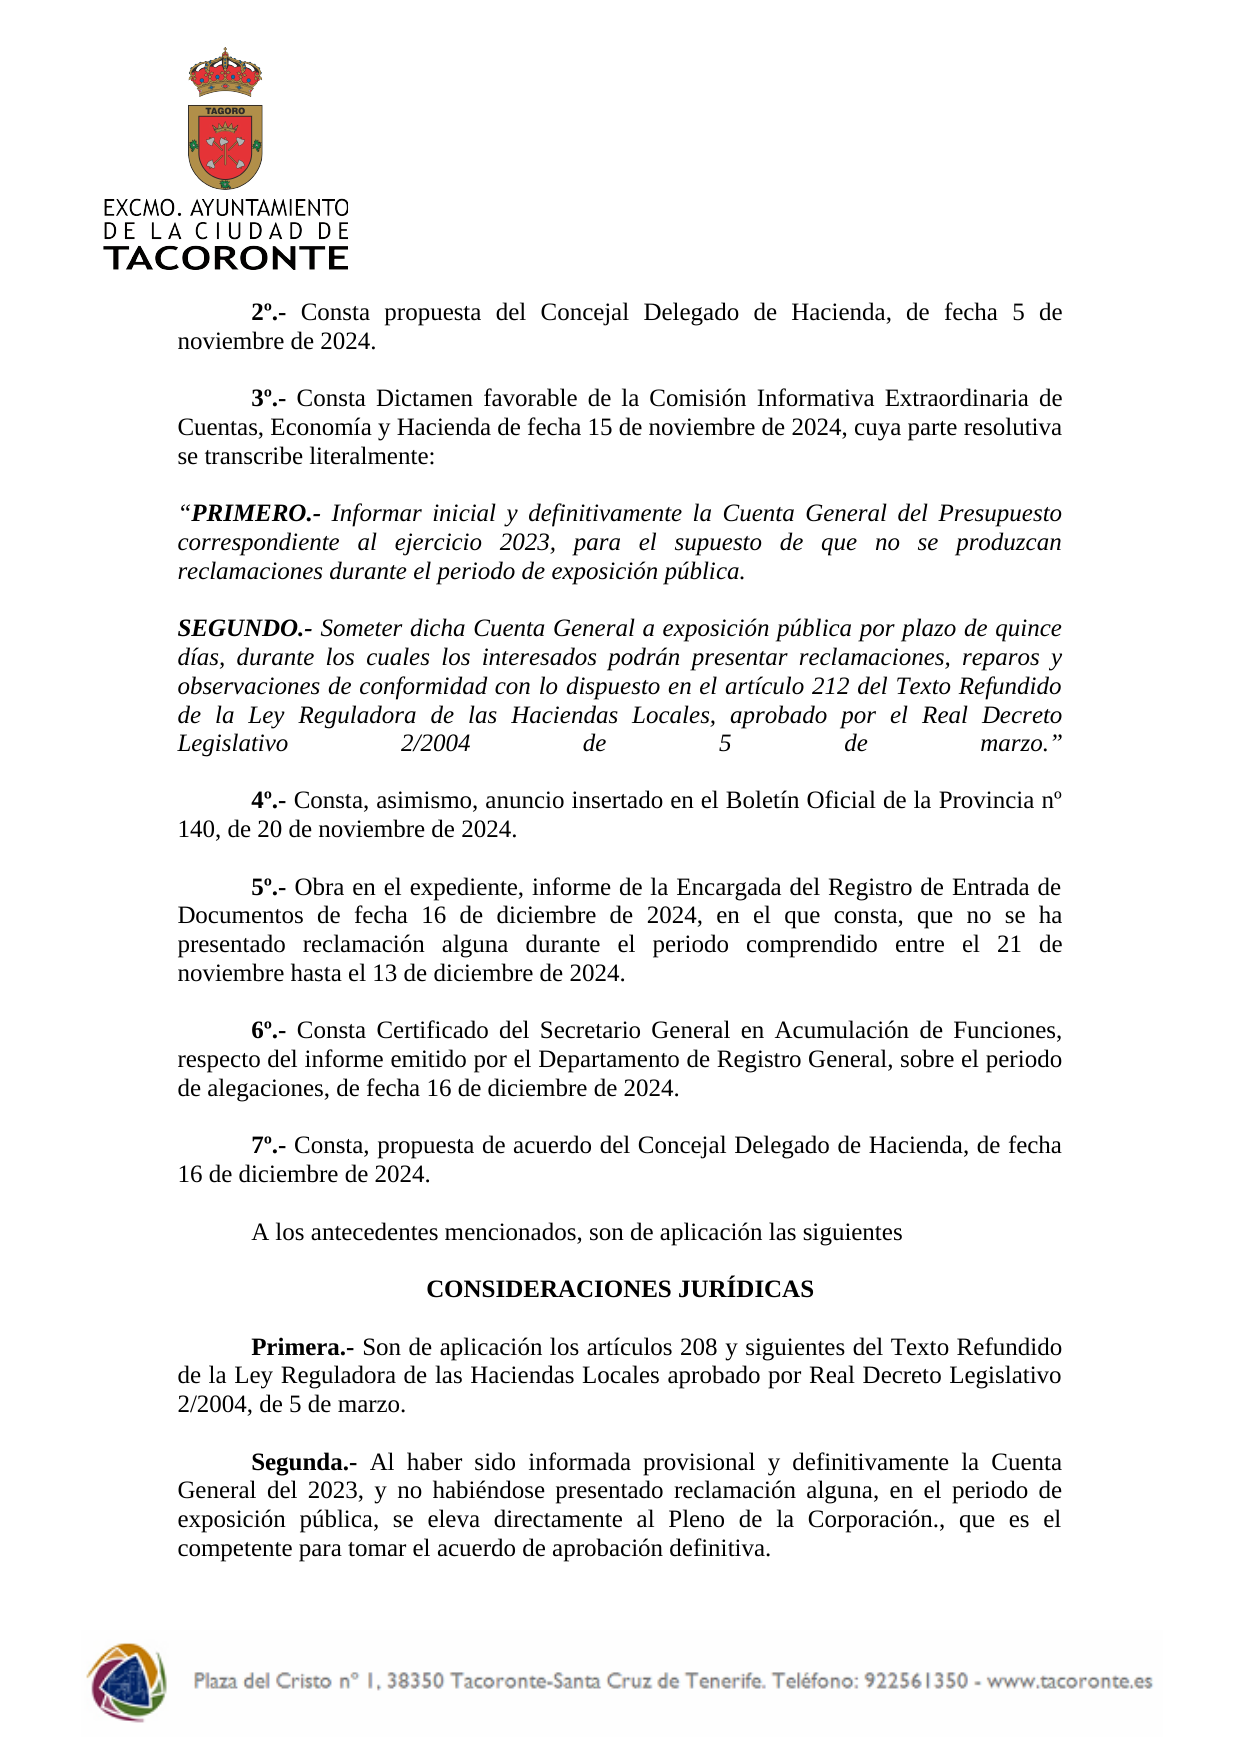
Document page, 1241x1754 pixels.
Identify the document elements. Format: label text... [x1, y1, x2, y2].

text 3º.- Consta Dictamen favorable de la Comisión Informativa Extraordinaria de Cuentas, Economía y Hacienda de fecha 15 de noviembre de 2024, cuya parte resolutiva se transcribe literalmente: [177, 383, 1063, 470]
text SEGUNDO.- Someter dicha Cuenta General a exposición pública por plazo de quince días, durante los cuales los interesados podrán presentar reclamaciones, reparos y observaciones de conformidad con lo dispuesto en el artículo 212 del Texto Refundido de la Ley Reguladora de las Haciendas Locales, aprobado por el Real Decreto Legislativo 2/2004 de 5 de marzo.” [177, 613, 1063, 785]
text 2º.- Consta propuesta del Concejal Delegado de Hacienda, de fecha 5 de noviembre de 2024. [177, 297, 1063, 355]
text 5º.- Obra en el expediente, informe de la Encargada del Registro de Entrada de Documentos de fecha 16 de diciembre de 2024, en el que consta, que no se ha presentado reclamación alguna durante el periodo comprendido entre el 21 de noviembre hasta el 13 de diciembre de 2024. [177, 872, 1063, 987]
text “PRIMERO.- Informar inicial y definitivamente la Cuenta General del Presupuesto correspondiente al ejercicio 2023, para el supuesto de que no se produzcan reclamaciones durante el periodo de exposición pública. [177, 498, 1063, 585]
picture [103, 47, 348, 270]
text 4º.- Consta, asimismo, anuncio insertado en el Boletín Oficial de la Provincia nº 140, de 20 de noviembre de 2024. [177, 785, 1063, 843]
text Segunda.- Al haber sido informada provisional y definitivamente la Cuenta General del 2023, y no habiéndose presentado reclamación alguna, en el periodo de exposición pública, se eleva directamente al Pleno de la Corporación., que es el competente para tomar el acuerdo de aprobación definitiva. [177, 1447, 1063, 1562]
text Primera.- Son de aplicación los artículos 208 y siguientes del Texto Refundido de la Ley Reguladora de las Haciendas Locales aprobado por Real Decreto Legislativo 2/2004, de 5 de marzo. [177, 1332, 1063, 1418]
text CONSIDERACIONES JURÍDICAS [177, 1274, 1063, 1303]
text 6º.- Consta Certificado del Secretario General en Acumulación de Funciones, respecto del informe emitido por el Departamento de Registro General, sobre el periodo de alegaciones, de fecha 16 de diciembre de 2024. [177, 1015, 1063, 1102]
picture [80, 1630, 1163, 1737]
text 7º.- Consta, propuesta de acuerdo del Concejal Delegado de Hacienda, de fecha 16 de diciembre de 2024. [177, 1130, 1063, 1188]
text A los antecedentes mencionados, son de aplicación las siguientes [177, 1217, 1063, 1245]
